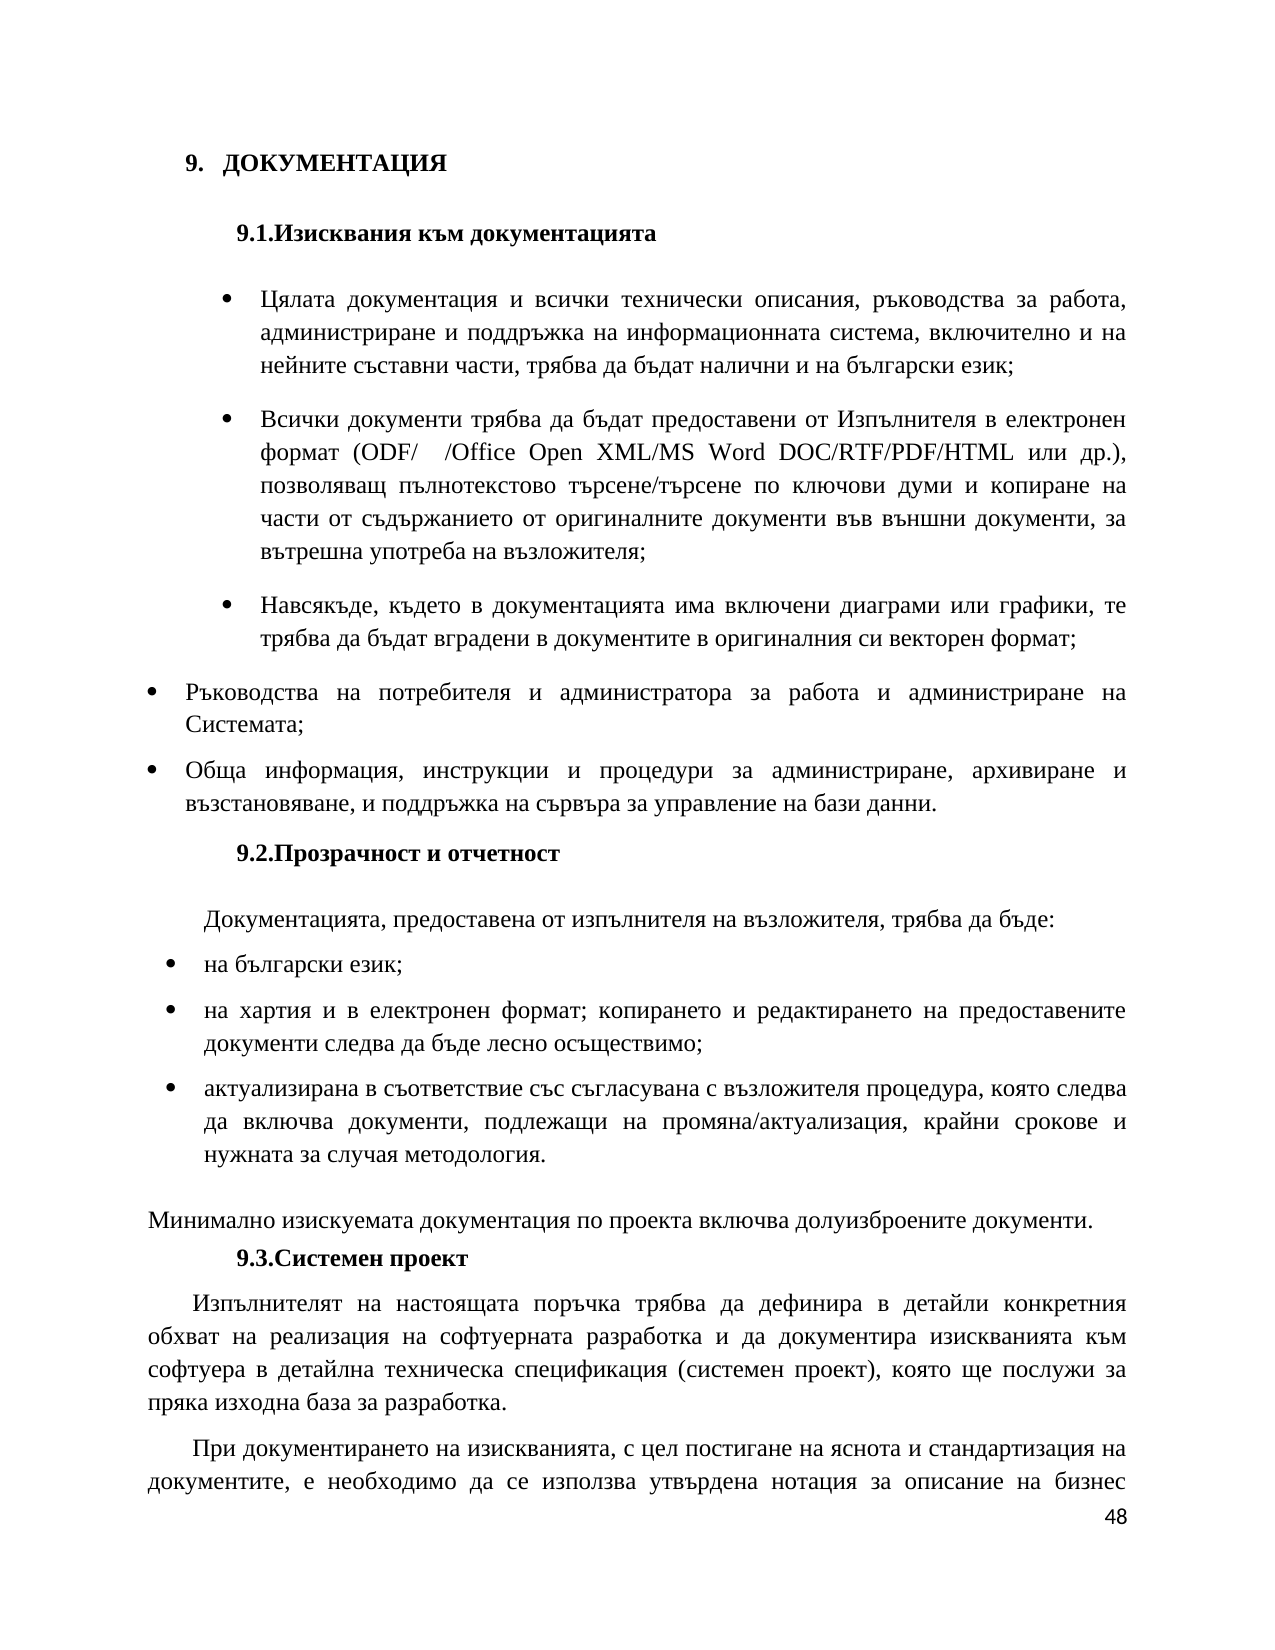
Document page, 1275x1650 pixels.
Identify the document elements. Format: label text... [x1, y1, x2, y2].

list Цялата документация и всички технически описания, ръководства за работа, администриране и поддръжка на информационната система, включително и на нейните съставни части, трябва да бъдат налични и на български език; [223, 284, 1127, 379]
list на хартия и в електронен формат; копирането и редактирането на предоставените документи следва да бъде лесно осъществимо; [166, 995, 1127, 1057]
subtitle Изисквания към документацията [236, 218, 1127, 247]
text Документацията, предоставена от изпълнителя на възложителя, трябва да бъде: [148, 904, 1127, 933]
list актуализирана в съответствие със съгласувана с възложителя процедура, която следва да включва документи, подлежащи на промяна/актуализация, крайни срокове и нужната за случая методология. [166, 1073, 1127, 1168]
subtitle Системен проект [236, 1243, 1127, 1271]
list Ръководства на потребителя и администратора за работа и администриране на Системата; [148, 677, 1127, 738]
list Обща информация, инструкции и процедури за администриране, архивиране и възстановяване, и поддръжка на сървъра за управление на бази данни. [148, 755, 1127, 817]
text При документирането на изискванията, с цел постигане на яснота и стандартизация на документите, е необходимо да се използва утвърдена нотация за описание на бизнес [148, 1433, 1127, 1494]
list на български език; [166, 949, 1127, 978]
subtitle ДОКУМЕНТАЦИЯ [185, 148, 1127, 176]
subtitle Прозрачност и отчетност [236, 838, 1127, 867]
list Всички документи трябва да бъдат предоставени от Изпълнителя в електронен формат (ODF/ /Office Open XML/MS Word DOC/RTF/PDF/HTML или др.), позволяващ пълнотекстово търсене/търсене по ключови думи и копиране на части от съдържанието от оригиналните документи във външни документи, за вътрешна употреба на възложителя; [223, 404, 1127, 564]
text Изпълнителят на настоящата поръчка трябва да дефинира в детайли конкретния обхват на реализация на софтуерната разработка и да документира изискванията към софтуера в детайлна техническа спецификация (системен проект), която ще послужи за пряка изходна база за разработка. [148, 1288, 1127, 1416]
list Навсякъде, където в документацията има включени диаграми или графики, те трябва да бъдат вградени в документите в оригиналния си векторен формат; [223, 590, 1127, 651]
text Минимално изискуемата документация по проекта включва долуизброените документи. [148, 1206, 1127, 1234]
